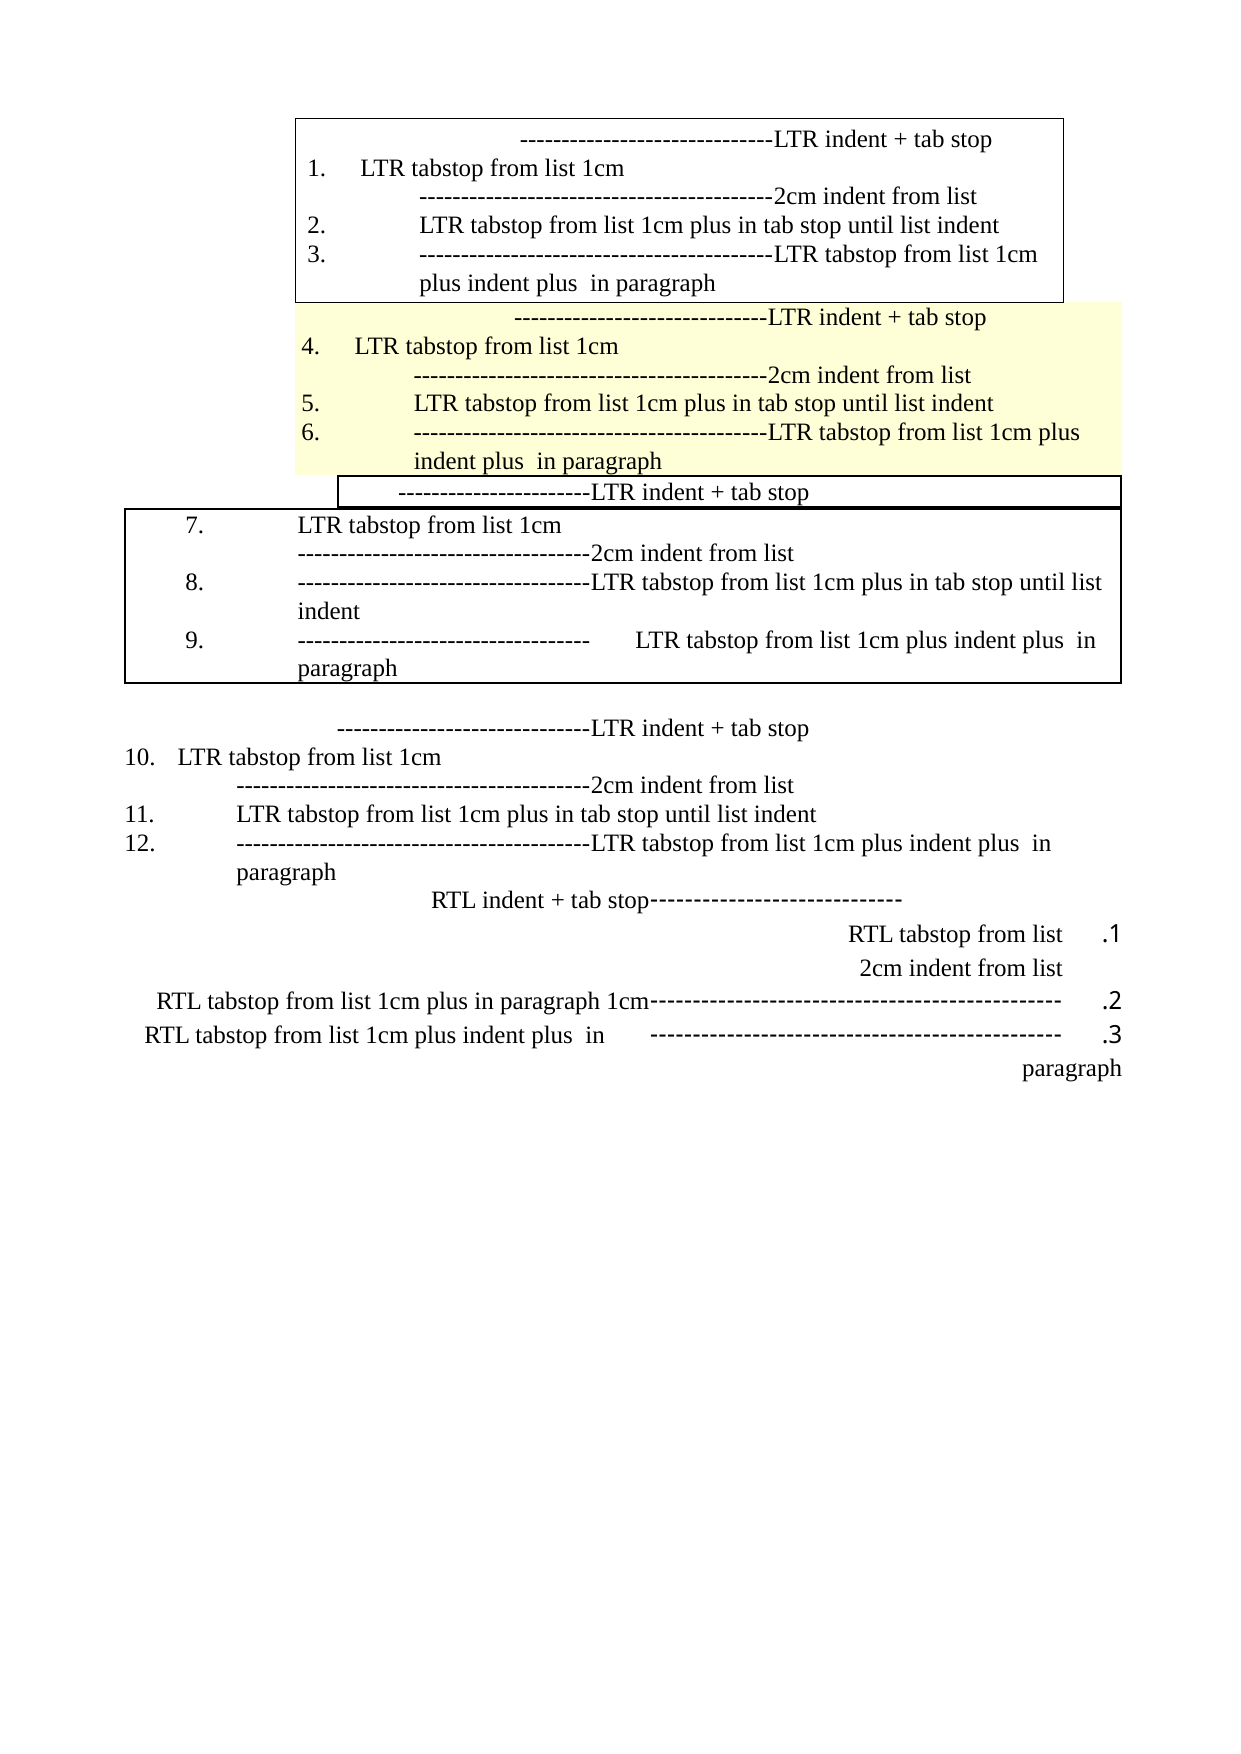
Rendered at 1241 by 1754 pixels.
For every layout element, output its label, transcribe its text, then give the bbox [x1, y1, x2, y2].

list RTL tabstop from list 1cm plus indent plus in paragraph [118, 1020, 1122, 1082]
list LTR tabstop from list 1cm plus in tab stop until list indent [124, 799, 1122, 828]
list LTR tabstop from list 1cm 2cm indent from list [126, 510, 1120, 565]
text LTR indent + tab stop [337, 713, 1122, 742]
list LTR tabstop from list 1cm plus in tab stop until list indent [126, 565, 1120, 623]
text RTL indent + tab stop [118, 886, 903, 919]
list LTR tabstop from list 1cm plus in tab stop until list indent [301, 388, 1122, 417]
text LTR indent + tab stop [514, 302, 1122, 331]
list LTR tabstop from list 1cm 2cm indent from list [124, 742, 1122, 799]
text LTR indent + tab stop [339, 477, 1120, 506]
list RTL tabstop from list 1cm plus in paragraph 1cm [118, 986, 1122, 1020]
list LTR tabstop from list 1cm 2cm indent from list [301, 331, 1122, 388]
table_header LTR indent + tab stop LTR tabstop from list 1cm 2cm indent from list LTR tabstop from list 1cm plus in tab stop until list indent LTR tabstop from list 1cm plus indent plus in paragraph [296, 119, 1063, 302]
list RTL tabstop from list 2cm indent from list [118, 919, 1122, 986]
list LTR tabstop from list 1cm plus indent plus in paragraph [124, 828, 1122, 886]
list LTR tabstop from list 1cm plus indent plus in paragraph [301, 417, 1122, 475]
list LTR tabstop from list 1cm plus indent plus in paragraph [126, 623, 1120, 682]
